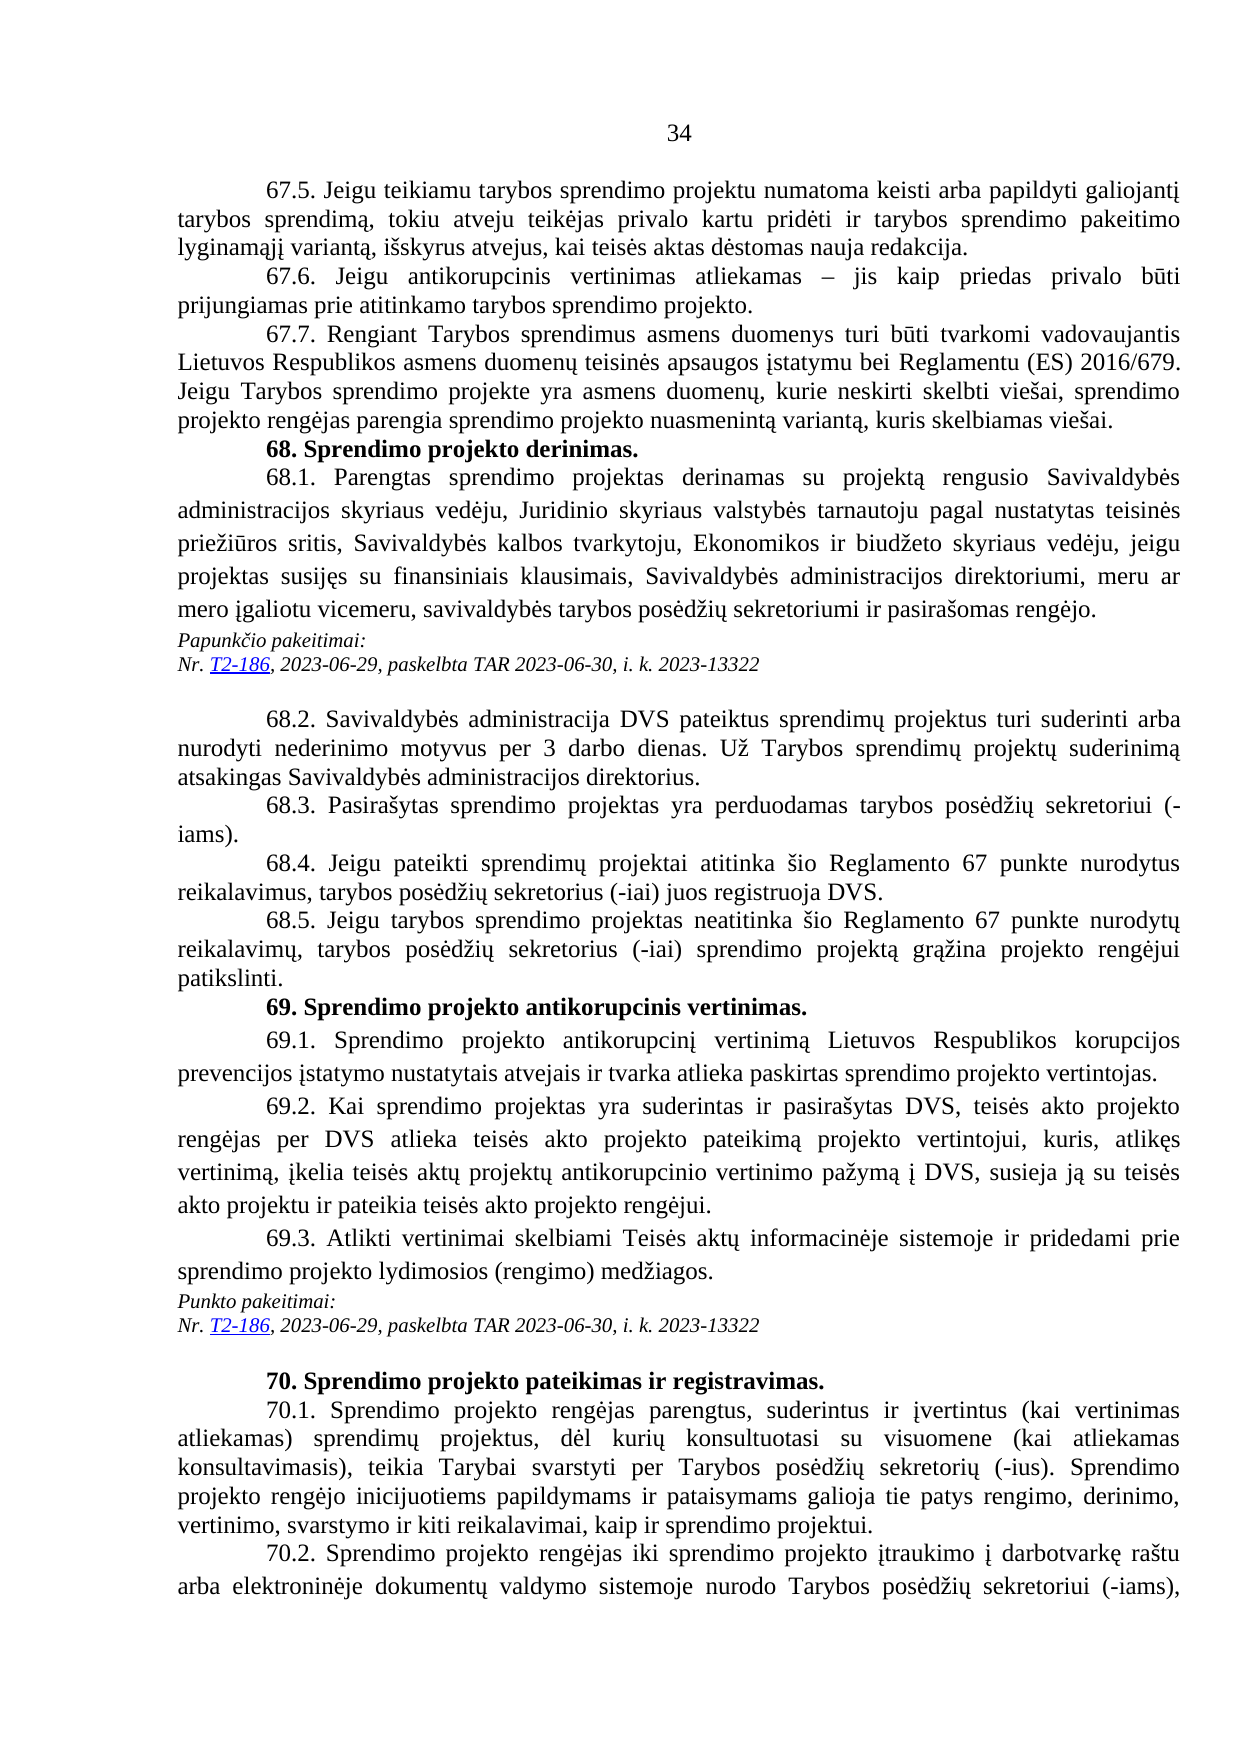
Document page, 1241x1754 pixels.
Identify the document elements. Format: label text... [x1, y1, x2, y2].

text 69.1. Sprendimo projekto antikorupcinį vertinimą Lietuvos Respublikos korupcijos prevencijos įstatymo nustatytais atvejais ir tvarka atlieka paskirtas sprendimo projekto vertintojas. [177, 1025, 1181, 1087]
text 70. Sprendimo projekto pateikimas ir registravimas. [177, 1366, 1181, 1395]
text 67.5. Jeigu teikiamu tarybos sprendimo projektu numatoma keisti arba papildyti galiojantį tarybos sprendimą, tokiu atveju teikėjas privalo kartu pridėti ir tarybos sprendimo pakeitimo lyginamąjį variantą, išskyrus atvejus, kai teisės aktas dėstomas nauja redakcija. [177, 175, 1181, 261]
text 68. Sprendimo projekto derinimas. [177, 434, 1181, 462]
text 68.1. Parengtas sprendimo projektas derinamas su projektą rengusio Savivaldybės administracijos skyriaus vedėju, Juridinio skyriaus valstybės tarnautoju pagal nustatytas teisinės priežiūros sritis, Savivaldybės kalbos tvarkytoju, Ekonomikos ir biudžeto skyriaus vedėju, jeigu projektas susijęs su finansiniais klausimais, Savivaldybės administracijos direktoriumi, meru ar mero įgaliotu vicemeru, savivaldybės tarybos posėdžių sekretoriumi ir pasirašomas rengėjo. [177, 462, 1181, 623]
text 67.7. Rengiant Tarybos sprendimus asmens duomenys turi būti tvarkomi vadovaujantis Lietuvos Respublikos asmens duomenų teisinės apsaugos įstatymu bei Reglamentu (ES) 2016/679. Jeigu Tarybos sprendimo projekte yra asmens duomenų, kurie neskirti skelbti viešai, sprendimo projekto rengėjas parengia sprendimo projekto nuasmenintą variantą, kuris skelbiamas viešai. [177, 319, 1181, 434]
text 67.6. Jeigu antikorupcinis vertinimas atliekamas – jis kaip priedas privalo būti prijungiamas prie atitinkamo tarybos sprendimo projekto. [177, 261, 1181, 319]
text 69. Sprendimo projekto antikorupcinis vertinimas. [177, 992, 1181, 1021]
text 68.4. Jeigu pateikti sprendimų projektai atitinka šio Reglamento 67 punkte nurodytus reikalavimus, tarybos posėdžių sekretorius (-iai) juos registruoja DVS. [177, 848, 1181, 906]
text 70.2. Sprendimo projekto rengėjas iki sprendimo projekto įtraukimo į darbotvarkę raštu arba elektroninėje dokumentų valdymo sistemoje nurodo Tarybos posėdžių sekretoriui (-iams), [177, 1538, 1181, 1600]
text 68.3. Pasirašytas sprendimo projektas yra perduodamas tarybos posėdžių sekretoriui (-iams). [177, 791, 1181, 848]
text 69.2. Kai sprendimo projektas yra suderintas ir pasirašytas DVS, teisės akto projekto rengėjas per DVS atlieka teisės akto projekto pateikimą projekto vertintojui, kuris, atlikęs vertinimą, įkelia teisės aktų projektų antikorupcinio vertinimo pažymą į DVS, susieja ją su teisės akto projektu ir pateikia teisės akto projekto rengėjui. [177, 1091, 1181, 1219]
text Punkto pakeitimai: [177, 1289, 1181, 1313]
text Papunkčio pakeitimai: [177, 627, 1181, 652]
text 70.1. Sprendimo projekto rengėjas parengtus, suderintus ir įvertintus (kai vertinimas atliekamas) sprendimų projektus, dėl kurių konsultuotasi su visuomene (kai atliekamas konsultavimasis), teikia Tarybai svarstyti per Tarybos posėdžių sekretorių (-ius). Sprendimo projekto rengėjo inicijuotiems papildymams ir pataisymams galioja tie patys rengimo, derinimo, vertinimo, svarstymo ir kiti reikalavimai, kaip ir sprendimo projektui. [177, 1395, 1181, 1538]
text 68.2. Savivaldybės administracija DVS pateiktus sprendimų projektus turi suderinti arba nurodyti nederinimo motyvus per 3 darbo dienas. Už Tarybos sprendimų projektų suderinimą atsakingas Savivaldybės administracijos direktorius. [177, 704, 1181, 791]
text 69.3. Atlikti vertinimai skelbiami Teisės aktų informacinėje sistemoje ir pridedami prie sprendimo projekto lydimosios (rengimo) medžiagos. [177, 1223, 1181, 1285]
text 68.5. Jeigu tarybos sprendimo projektas neatitinka šio Reglamento 67 punkte nurodytų reikalavimų, tarybos posėdžių sekretorius (-iai) sprendimo projektą grąžina projekto rengėjui patikslinti. [177, 906, 1181, 992]
text Nr. T2-186, 2023-06-29, paskelbta TAR 2023-06-30, i. k. 2023-13322 [177, 1313, 1181, 1337]
text Nr. T2-186, 2023-06-29, paskelbta TAR 2023-06-30, i. k. 2023-13322 [177, 652, 1181, 676]
